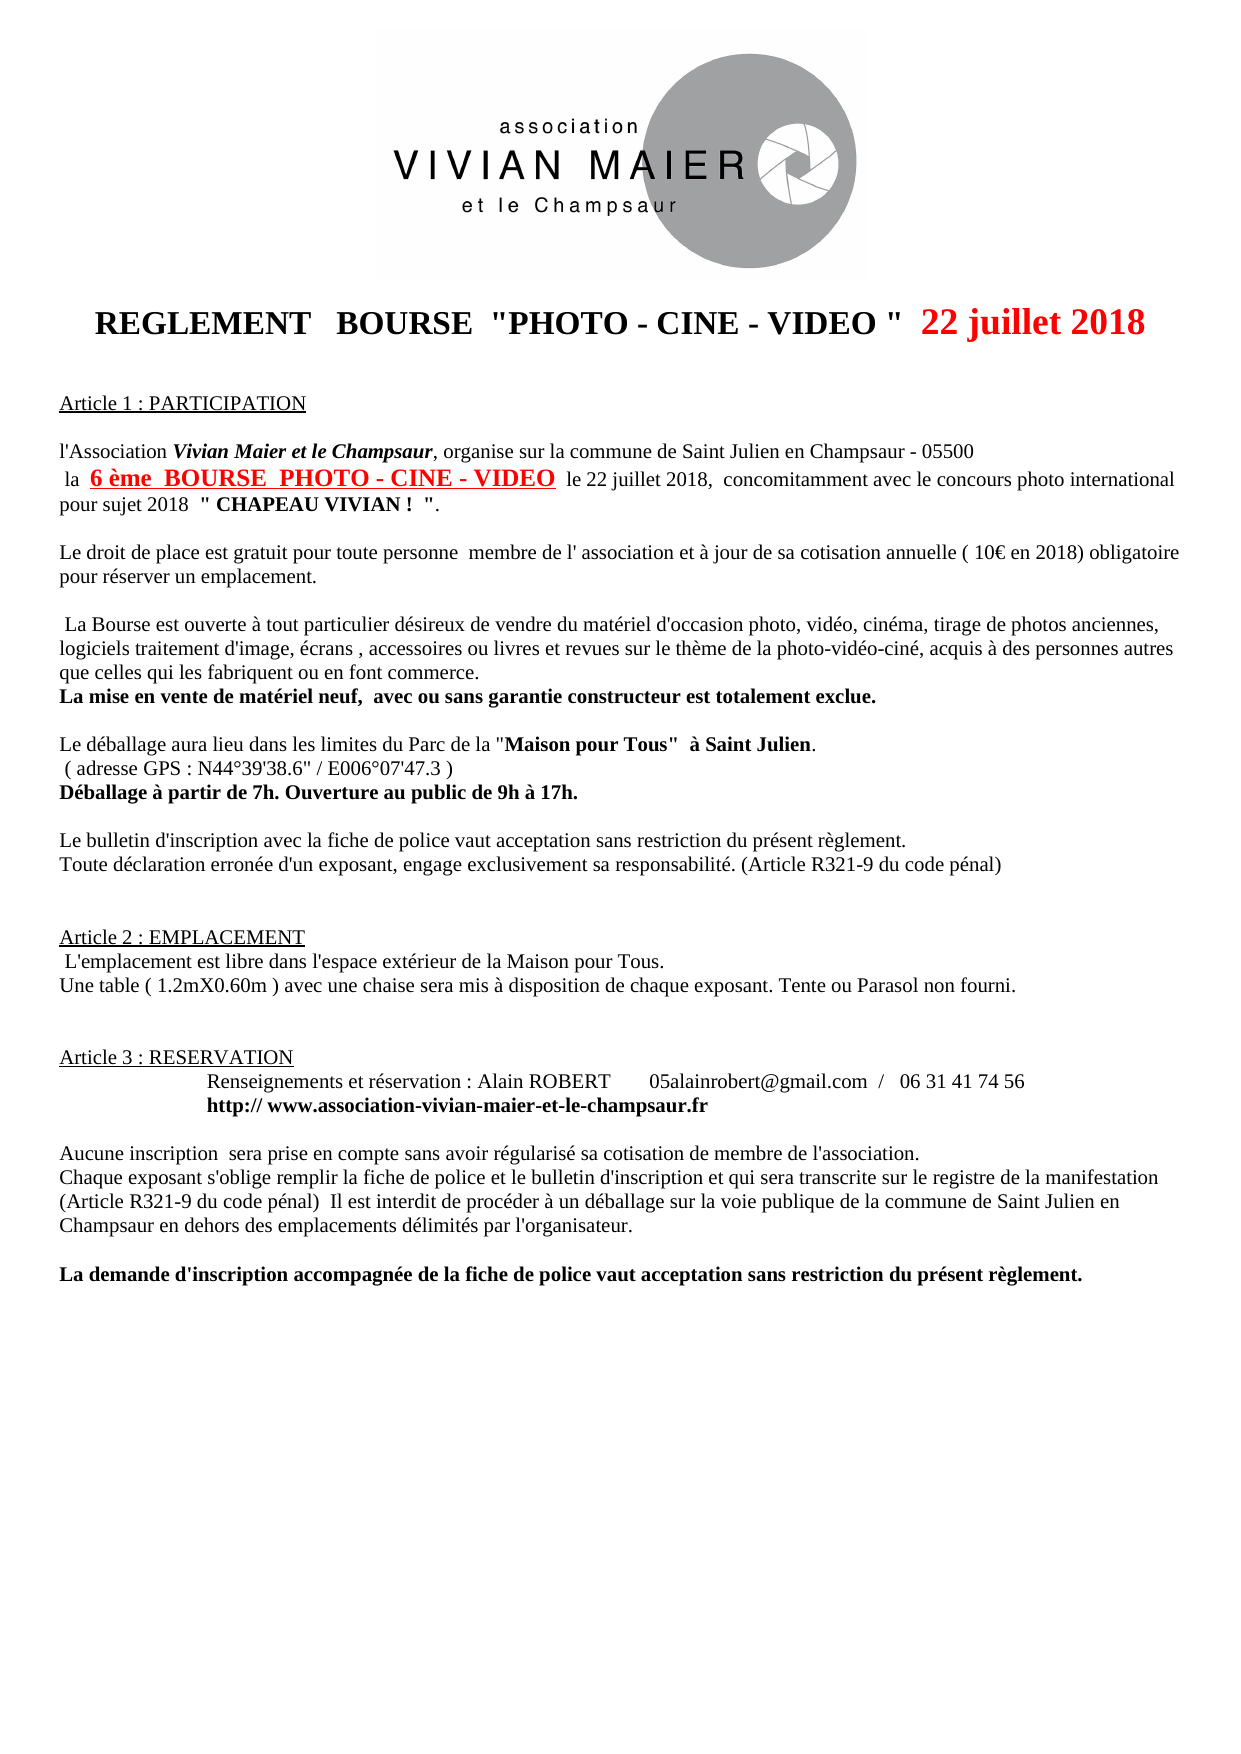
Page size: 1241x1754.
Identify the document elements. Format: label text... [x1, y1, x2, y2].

text Le bulletin d'inscription avec la fiche de police vaut acceptation sans restriction du présent règlement. [59, 828, 1181, 852]
text REGLEMENT BOURSE "PHOTO - CINE - VIDEO " 22 juillet 2018 [59, 299, 1181, 342]
text Aucune inscription sera prise en compte sans avoir régularisé sa cotisation de membre de l'association. [59, 1141, 1181, 1165]
text la 6 ème BOURSE PHOTO - CINE - VIDEO le 22 juillet 2018, concomitamment avec le concours photo international pour sujet 2018 " CHAPEAU VIVIAN ! ". [59, 463, 1181, 516]
text Article 2 : EMPLACEMENT [59, 924, 1181, 949]
text http:// www.association-vivian-maier-et-le-champsaur.fr [59, 1093, 1181, 1117]
text l'Association Vivian Maier et le Champsaur, organise sur la commune de Saint Julien en Champsaur - 05500 [59, 439, 1181, 463]
text L'emplacement est libre dans l'espace extérieur de la Maison pour Tous. [59, 949, 1181, 973]
picture [374, 29, 867, 280]
text ( adresse GPS : N44°39'38.6" / E006°07'47.3 ) [59, 756, 1181, 780]
text Article 1 : PARTICIPATION [59, 391, 1181, 414]
text Renseignements et réservation : Alain ROBERT 05alainrobert@gmail.com / 06 31 41 74 56 [59, 1069, 1181, 1093]
text La mise en vente de matériel neuf, avec ou sans garantie constructeur est totalement exclue. [59, 684, 1181, 708]
text Le déballage aura lieu dans les limites du Parc de la "Maison pour Tous" à Saint Julien. [59, 732, 1181, 756]
text Chaque exposant s'oblige remplir la fiche de police et le bulletin d'inscription et qui sera transcrite sur le registre de la manifestation (Article R321-9 du code pénal) Il est interdit de procéder à un déballage sur la voie publique de la commune de Saint Julien en Champsaur en dehors des emplacements délimités par l'organisateur. [59, 1165, 1181, 1237]
text La demande d'inscription accompagnée de la fiche de police vaut acceptation sans restriction du présent règlement. [59, 1261, 1181, 1286]
text La Bourse est ouverte à tout particulier désireux de vendre du matériel d'occasion photo, vidéo, cinéma, tirage de photos anciennes, logiciels traitement d'image, écrans , accessoires ou livres et revues sur le thème de la photo-vidéo-ciné, acquis à des personnes autres que celles qui les fabriquent ou en font commerce. [59, 612, 1181, 684]
text Le droit de place est gratuit pour toute personne membre de l' association et à jour de sa cotisation annuelle ( 10€ en 2018) obligatoire pour réserver un emplacement. [59, 539, 1181, 588]
text Toute déclaration erronée d'un exposant, engage exclusivement sa responsabilité. (Article R321-9 du code pénal) [59, 852, 1181, 876]
text Déballage à partir de 7h. Ouverture au public de 9h à 17h. [59, 780, 1181, 804]
text Une table ( 1.2mX0.60m ) avec une chaise sera mis à disposition de chaque exposant. Tente ou Parasol non fourni. [59, 973, 1181, 997]
text Article 3 : RESERVATION [59, 1045, 1181, 1069]
